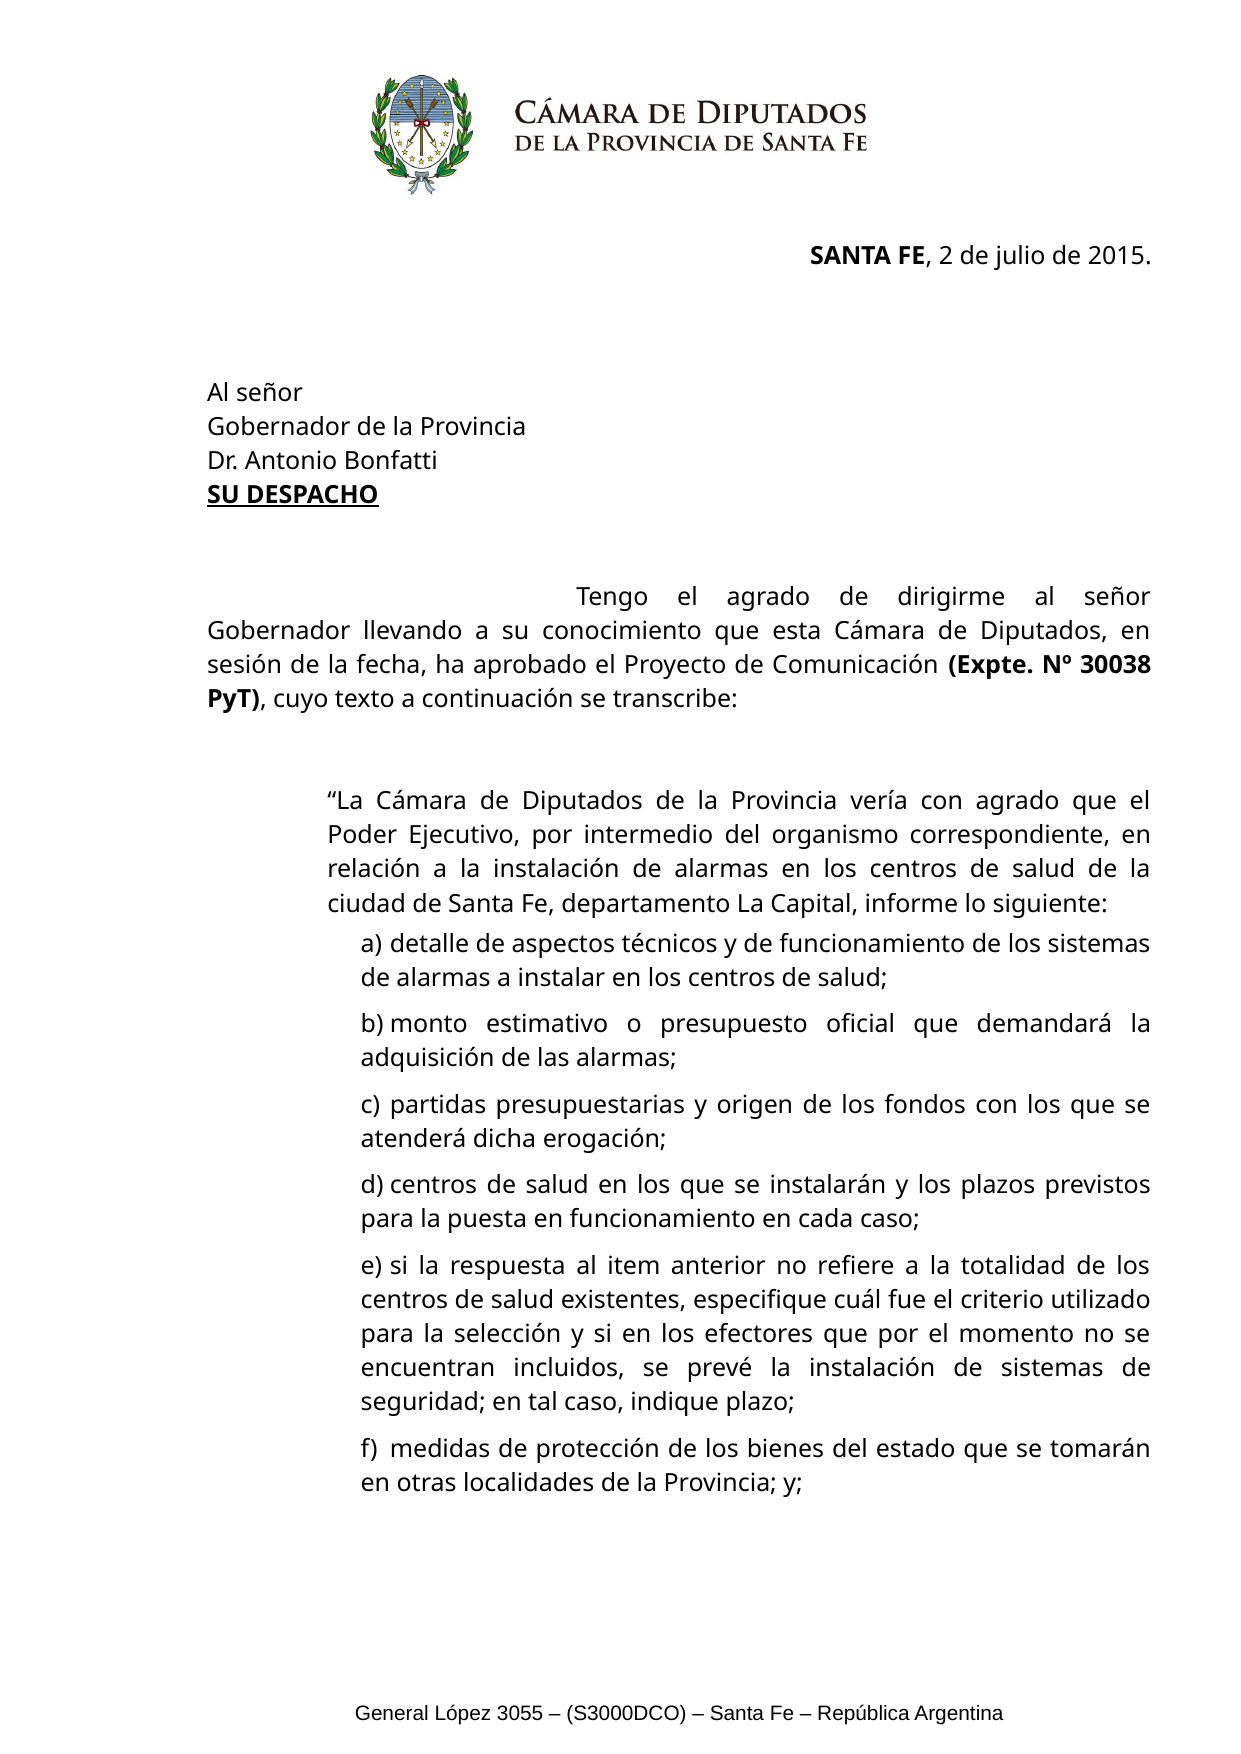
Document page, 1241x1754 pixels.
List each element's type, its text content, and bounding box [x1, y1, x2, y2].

text Tengo el agrado de dirigirme al señor Gobernador llevando a su conocimiento que esta Cámara de Diputados, en sesión de la fecha, ha aprobado el Proyecto de Comunicación (Expte. Nº 30038 PyT), cuyo texto a continuación se transcribe: [207, 579, 1152, 715]
text SANTA FE, 2 de julio de 2015. [207, 238, 1152, 272]
list partidas presupuestarias y origen de los fondos con los que se atenderá dicha erogación; [360, 1086, 1152, 1154]
picture [370, 75, 867, 199]
text SU DESPACHO [207, 476, 1152, 511]
list detalle de aspectos técnicos y de funcionamiento de los sistemas de alarmas a instalar en los centros de salud; [360, 925, 1152, 993]
text Dr. Antonio Bonfatti [207, 442, 1152, 476]
text Al señor [207, 374, 1152, 408]
list monto estimativo o presupuesto oficial que demandará la adquisición de las alarmas; [360, 1006, 1152, 1074]
text “La Cámara de Diputados de la Provincia vería con agrado que el Poder Ejecutivo, por intermedio del organismo correspondiente, en relación a la instalación de alarmas en los centros de salud de la ciudad de Santa Fe, departamento La Capital, informe lo siguiente: [327, 783, 1152, 919]
text Gobernador de la Provincia [207, 408, 1152, 442]
list medidas de protección de los bienes del estado que se tomarán en otras localidades de la Provincia; y; [360, 1431, 1152, 1499]
list centros de salud en los que se instalarán y los plazos previstos para la puesta en funcionamiento en cada caso; [360, 1167, 1152, 1235]
list si la respuesta al item anterior no refiere a la totalidad de los centros de salud existentes, especifique cuál fue el criterio utilizado para la selección y si en los efectores que por el momento no se encuentran incluidos, se prevé la instalación de sistemas de seguridad; en tal caso, indique plazo; [360, 1248, 1152, 1418]
